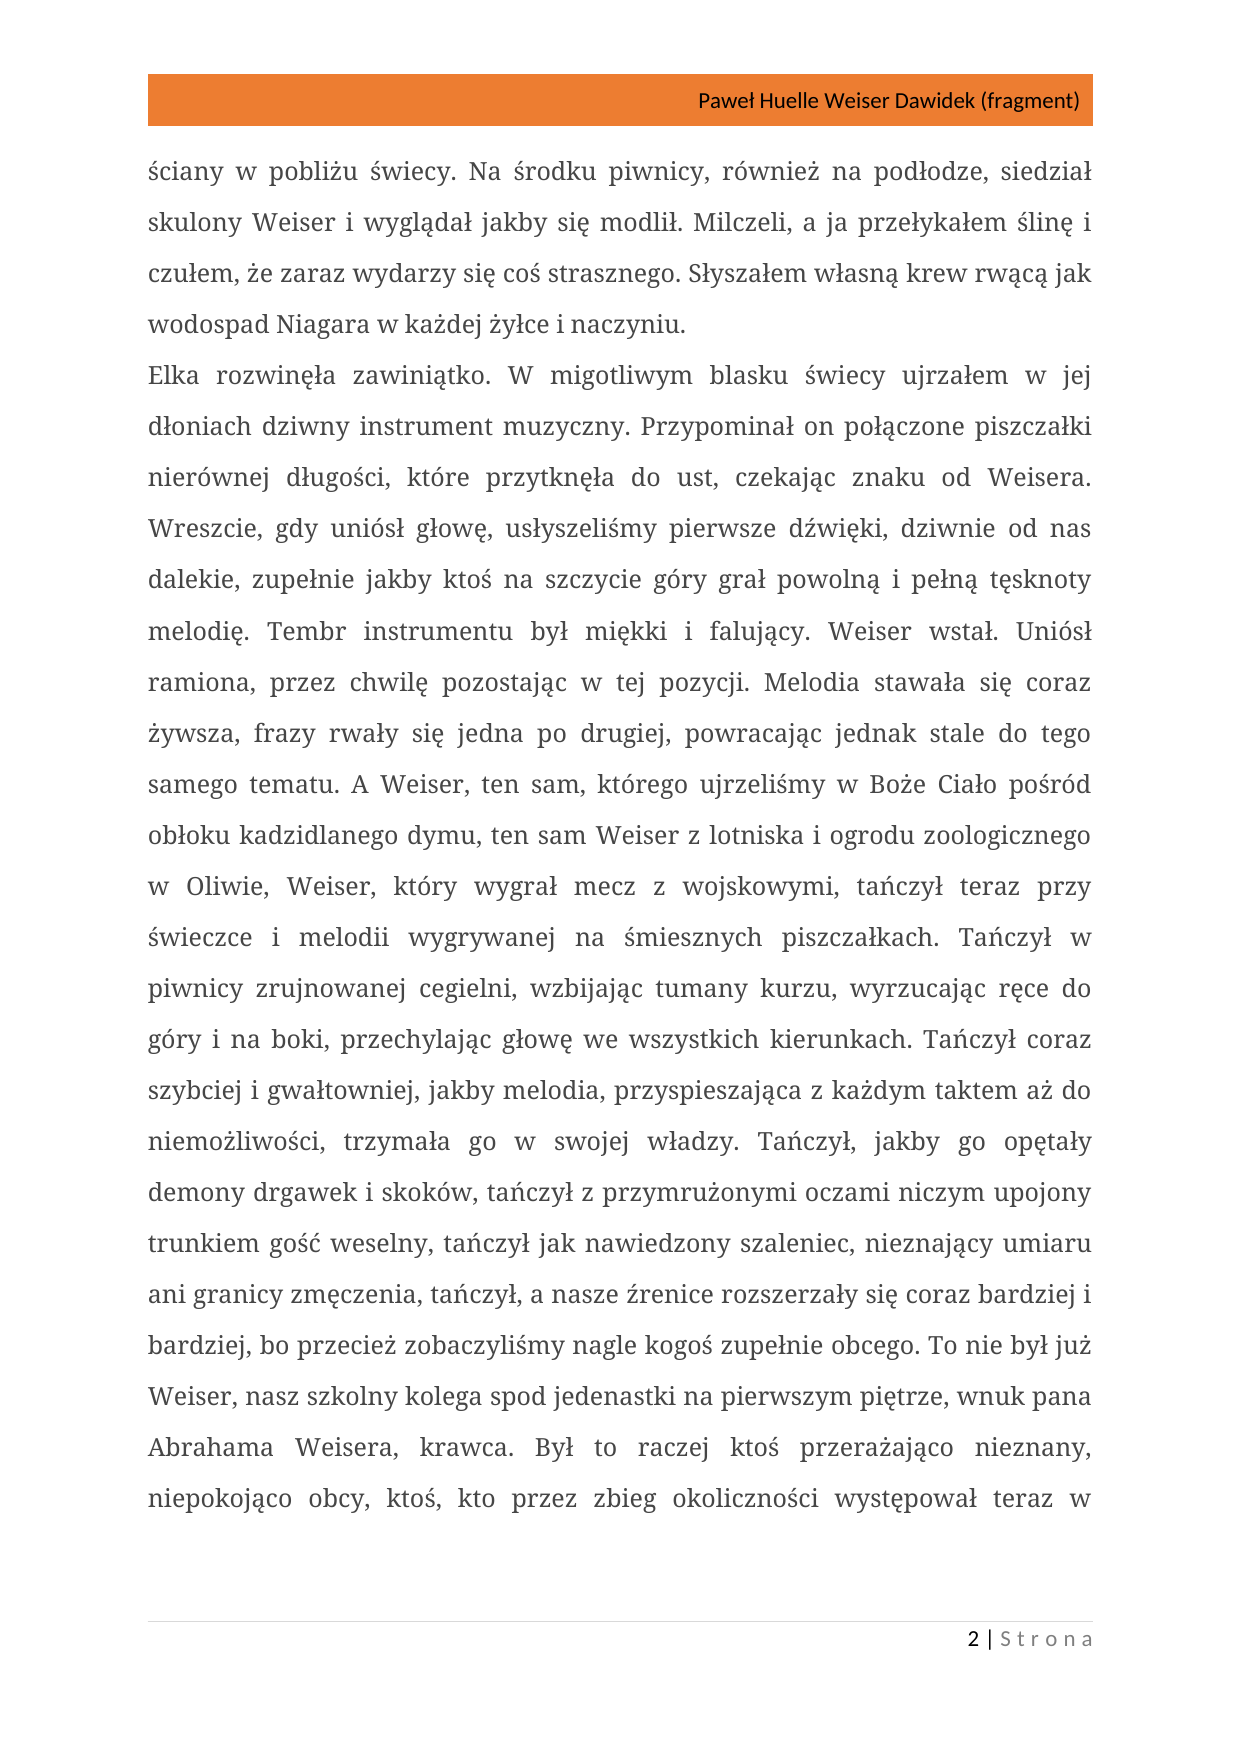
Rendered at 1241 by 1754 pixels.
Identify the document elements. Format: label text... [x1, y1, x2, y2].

text Elka rozwinęła zawiniątko. W migotliwym blasku świecy ujrzałem w jej dłoniach dziwny instrument muzyczny. Przypominał on połączone piszczałki nierównej długości, które przytknęła do ust, czekając znaku od Weisera. Wreszcie, gdy uniósł głowę, usłyszeliśmy pierwsze dźwięki, dziwnie od nas dalekie, zupełnie jakby ktoś na szczycie góry grał powolną i pełną tęsknoty melodię. Tembr instrumentu był miękki i falujący. Weiser wstał. Uniósł ramiona, przez chwilę pozostając w tej pozycji. Melodia stawała się coraz żywsza, frazy rwały się jedna po drugiej, powracając jednak stale do tego samego tematu. A Weiser, ten sam, którego ujrzeliśmy w Boże Ciało pośród obłoku kadzidlanego dymu, ten sam Weiser z lotniska i ogrodu zoologicznego w Oliwie, Weiser, który wygrał mecz z wojskowymi, tańczył teraz przy świeczce i melodii wygrywanej na śmiesznych piszczałkach. Tańczył w piwnicy zrujnowanej cegielni, wzbijając tumany kurzu, wyrzucając ręce do góry i na boki, przechylając głowę we wszystkich kierunkach. Tańczył coraz szybciej i gwałtowniej, jakby melodia, przyspieszająca z każdym taktem aż do niemożliwości, trzymała go w swojej władzy. Tańczył, jakby go opętały demony drgawek i skoków, tańczył z przymrużonymi oczami niczym upojony trunkiem gość weselny, tańczył jak nawiedzony szaleniec, nieznający umiaru ani granicy zmęczenia, tańczył, a nasze źrenice rozszerzały się coraz bardziej i bardziej, bo przecież zobaczyliśmy nagle kogoś zupełnie obcego. To nie był już Weiser, nasz szkolny kolega spod jedenastki na pierwszym piętrze, wnuk pana Abrahama Weisera, krawca. Był to raczej ktoś przerażająco nieznany, niepokojąco obcy, ktoś, kto przez zbieg okoliczności występował teraz w [148, 358, 1093, 1515]
text ściany w pobliżu świecy. Na środku piwnicy, również na podłodze, siedział skulony Weiser i wyglądał jakby się modlił. Milczeli, a ja przełykałem ślinę i czułem, że zaraz wydarzy się coś strasznego. Słyszałem własną krew rwącą jak wodospad Niagara w każdej żyłce i naczyniu. [148, 154, 1093, 341]
